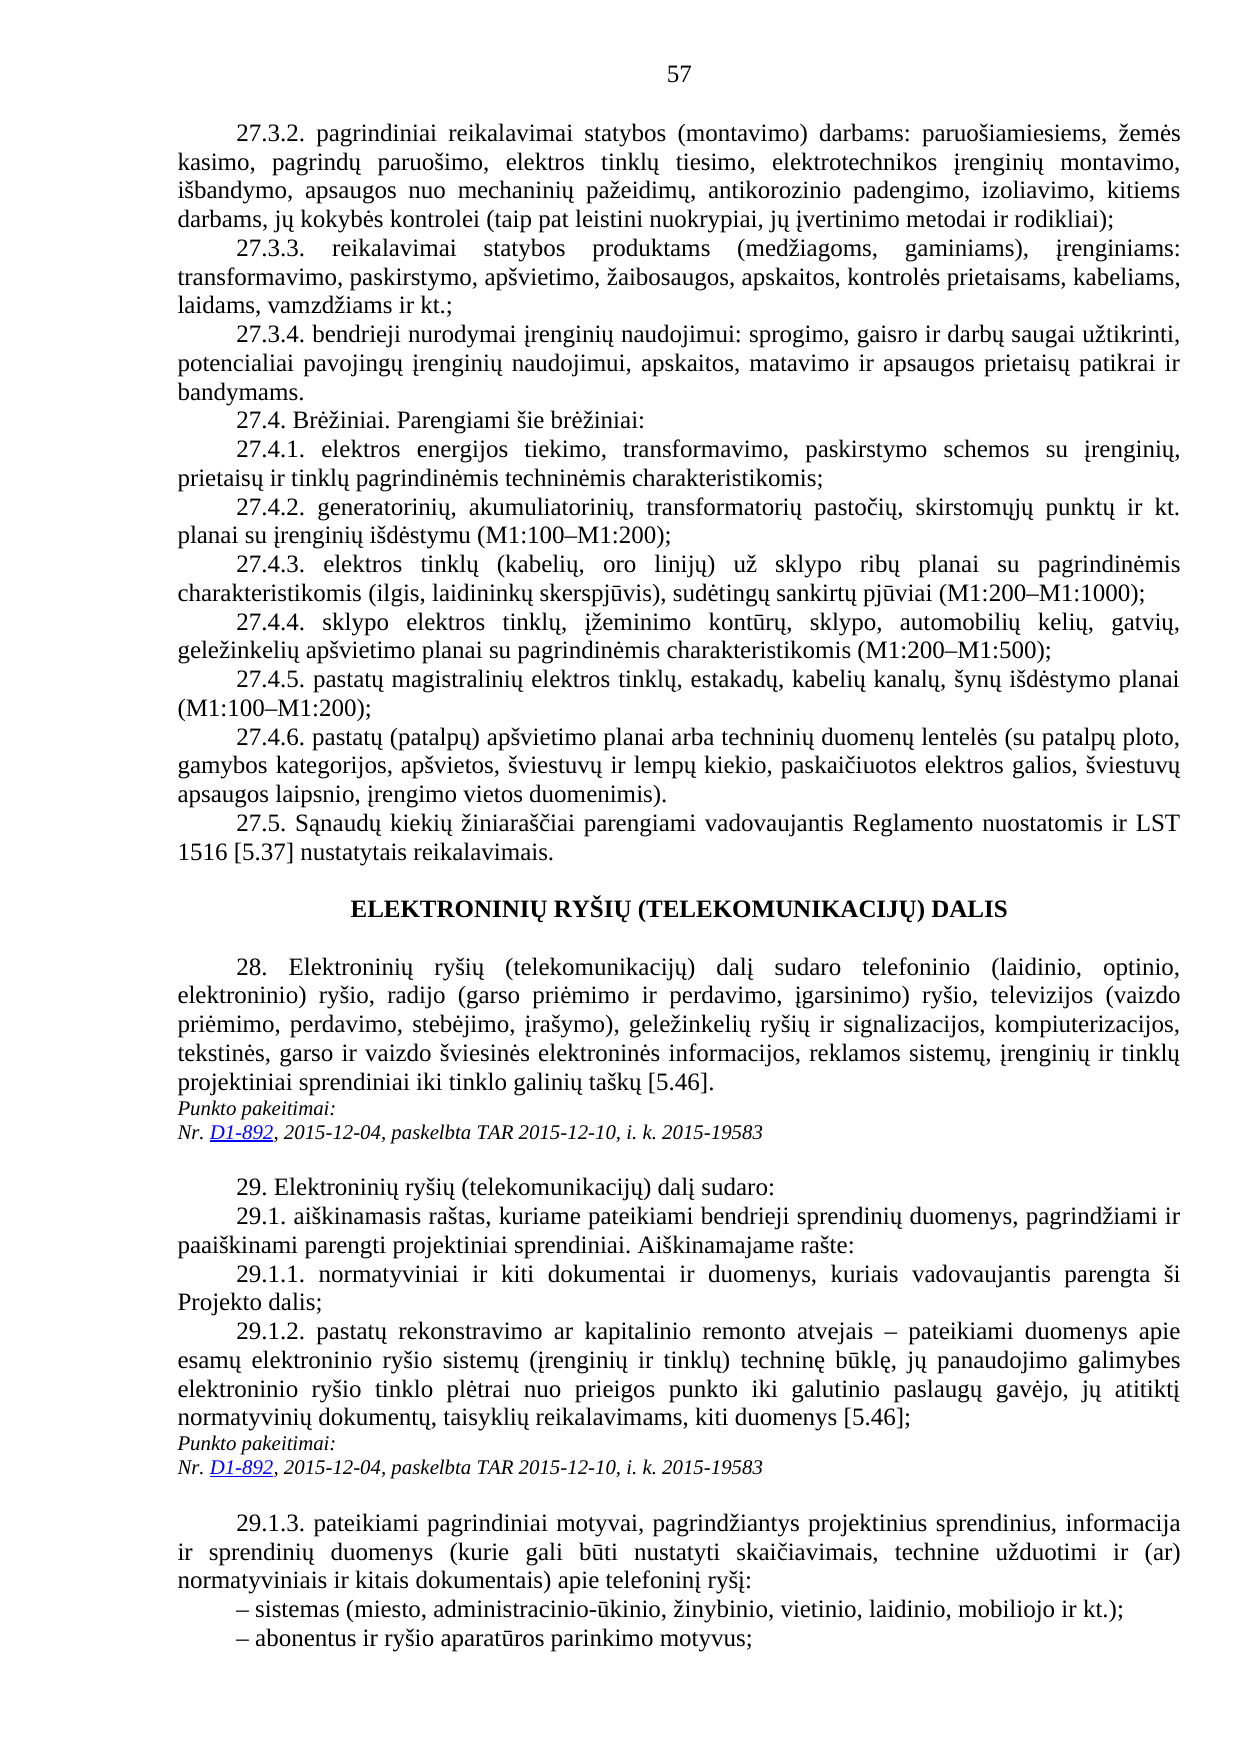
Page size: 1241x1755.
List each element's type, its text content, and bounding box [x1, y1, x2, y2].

text 27.4.1. elektros energijos tiekimo, transformavimo, paskirstymo schemos su įrenginių, prietaisų ir tinklų pagrindinėmis techninėmis charakteristikomis; [177, 434, 1181, 492]
text 29. Elektroninių ryšių (telekomunikacijų) dalį sudaro: [177, 1172, 1181, 1201]
text – abonentus ir ryšio aparatūros parinkimo motyvus; [177, 1623, 1181, 1652]
text 27.3.2. pagrindiniai reikalavimai statybos (montavimo) darbams: paruošiamiesiems, žemės kasimo, pagrindų paruošimo, elektros tinklų tiesimo, elektrotechnikos įrenginių montavimo, išbandymo, apsaugos nuo mechaninių pažeidimų, antikorozinio padengimo, izoliavimo, kitiems darbams, jų kokybės kontrolei (taip pat leistini nuokrypiai, jų įvertinimo metodai ir rodikliai); [177, 118, 1181, 233]
text 29.1. aiškinamasis raštas, kuriame pateikiami bendrieji sprendinių duomenys, pagrindžiami ir paaiškinami parengti projektiniai sprendiniai. Aiškinamajame rašte: [177, 1201, 1181, 1259]
text 29.1.3. pateikiami pagrindiniai motyvai, pagrindžiantys projektinius sprendinius, informacija ir sprendinių duomenys (kurie gali būti nustatyti skaičiavimais, technine užduotimi ir (ar) normatyviniais ir kitais dokumentais) apie telefoninį ryšį: [177, 1508, 1181, 1594]
text 27.4.6. pastatų (patalpų) apšvietimo planai arba techninių duomenų lentelės (su patalpų ploto, gamybos kategorijos, apšvietos, šviestuvų ir lempų kiekio, paskaičiuotos elektros galios, šviestuvų apsaugos laipsnio, įrengimo vietos duomenimis). [177, 722, 1181, 808]
text 27.4.2. generatorinių, akumuliatorinių, transformatorių pastočių, skirstomųjų punktų ir kt. planai su įrenginių išdėstymu (M1:100–M1:200); [177, 492, 1181, 549]
text Punkto pakeitimai: [177, 1431, 1181, 1455]
text 27.3.4. bendrieji nurodymai įrenginių naudojimui: sprogimo, gaisro ir darbų saugai užtikrinti, potencialiai pavojingų įrenginių naudojimui, apskaitos, matavimo ir apsaugos prietaisų patikrai ir bandymams. [177, 319, 1181, 406]
text 27.5. Sąnaudų kiekių žiniaraščiai parengiami vadovaujantis Reglamento nuostatomis ir LST 1516 [5.37] nustatytais reikalavimais. [177, 808, 1181, 866]
text Nr. D1-892, 2015-12-04, paskelbta TAR 2015-12-10, i. k. 2015-19583 [177, 1455, 1181, 1479]
text 27.4.4. sklypo elektros tinklų, įžeminimo kontūrų, sklypo, automobilių kelių, gatvių, geležinkelių apšvietimo planai su pagrindinėmis charakteristikomis (M1:200–M1:500); [177, 607, 1181, 664]
text Punkto pakeitimai: [177, 1096, 1181, 1120]
text – sistemas (miesto, administracinio-ūkinio, žinybinio, vietinio, laidinio, mobiliojo ir kt.); [177, 1594, 1181, 1623]
text 28. Elektroninių ryšių (telekomunikacijų) dalį sudaro telefoninio (laidinio, optinio, elektroninio) ryšio, radijo (garso priėmimo ir perdavimo, įgarsinimo) ryšio, televizijos (vaizdo priėmimo, perdavimo, stebėjimo, įrašymo), geležinkelių ryšių ir signalizacijos, kompiuterizacijos, tekstinės, garso ir vaizdo šviesinės elektroninės informacijos, reklamos sistemų, įrenginių ir tinklų projektiniai sprendiniai iki tinklo galinių taškų [5.46]. [177, 952, 1181, 1096]
text 29.1.1. normatyviniai ir kiti dokumentai ir duomenys, kuriais vadovaujantis parengta ši Projekto dalis; [177, 1259, 1181, 1316]
text 27.4.5. pastatų magistralinių elektros tinklų, estakadų, kabelių kanalų, šynų išdėstymo planai (M1:100–M1:200); [177, 664, 1181, 722]
text Nr. D1-892, 2015-12-04, paskelbta TAR 2015-12-10, i. k. 2015-19583 [177, 1120, 1181, 1144]
text 29.1.2. pastatų rekonstravimo ar kapitalinio remonto atvejais – pateikiami duomenys apie esamų elektroninio ryšio sistemų (įrenginių ir tinklų) techninę būklę, jų panaudojimo galimybes elektroninio ryšio tinklo plėtrai nuo prieigos punkto iki galutinio paslaugų gavėjo, jų atitiktį normatyvinių dokumentų, taisyklių reikalavimams, kiti duomenys [5.46]; [177, 1316, 1181, 1431]
text ELEKTRONINIŲ RYŠIŲ (TELEKOMUNIKACIJŲ) DALIS [177, 894, 1181, 923]
text 27.4.3. elektros tinklų (kabelių, oro linijų) už sklypo ribų planai su pagrindinėmis charakteristikomis (ilgis, laidininkų skerspjūvis), sudėtingų sankirtų pjūviai (M1:200–M1:1000); [177, 549, 1181, 607]
text 27.3.3. reikalavimai statybos produktams (medžiagoms, gaminiams), įrenginiams: transformavimo, paskirstymo, apšvietimo, žaibosaugos, apskaitos, kontrolės prietaisams, kabeliams, laidams, vamzdžiams ir kt.; [177, 233, 1181, 319]
text 27.4. Brėžiniai. Parengiami šie brėžiniai: [177, 406, 1181, 434]
